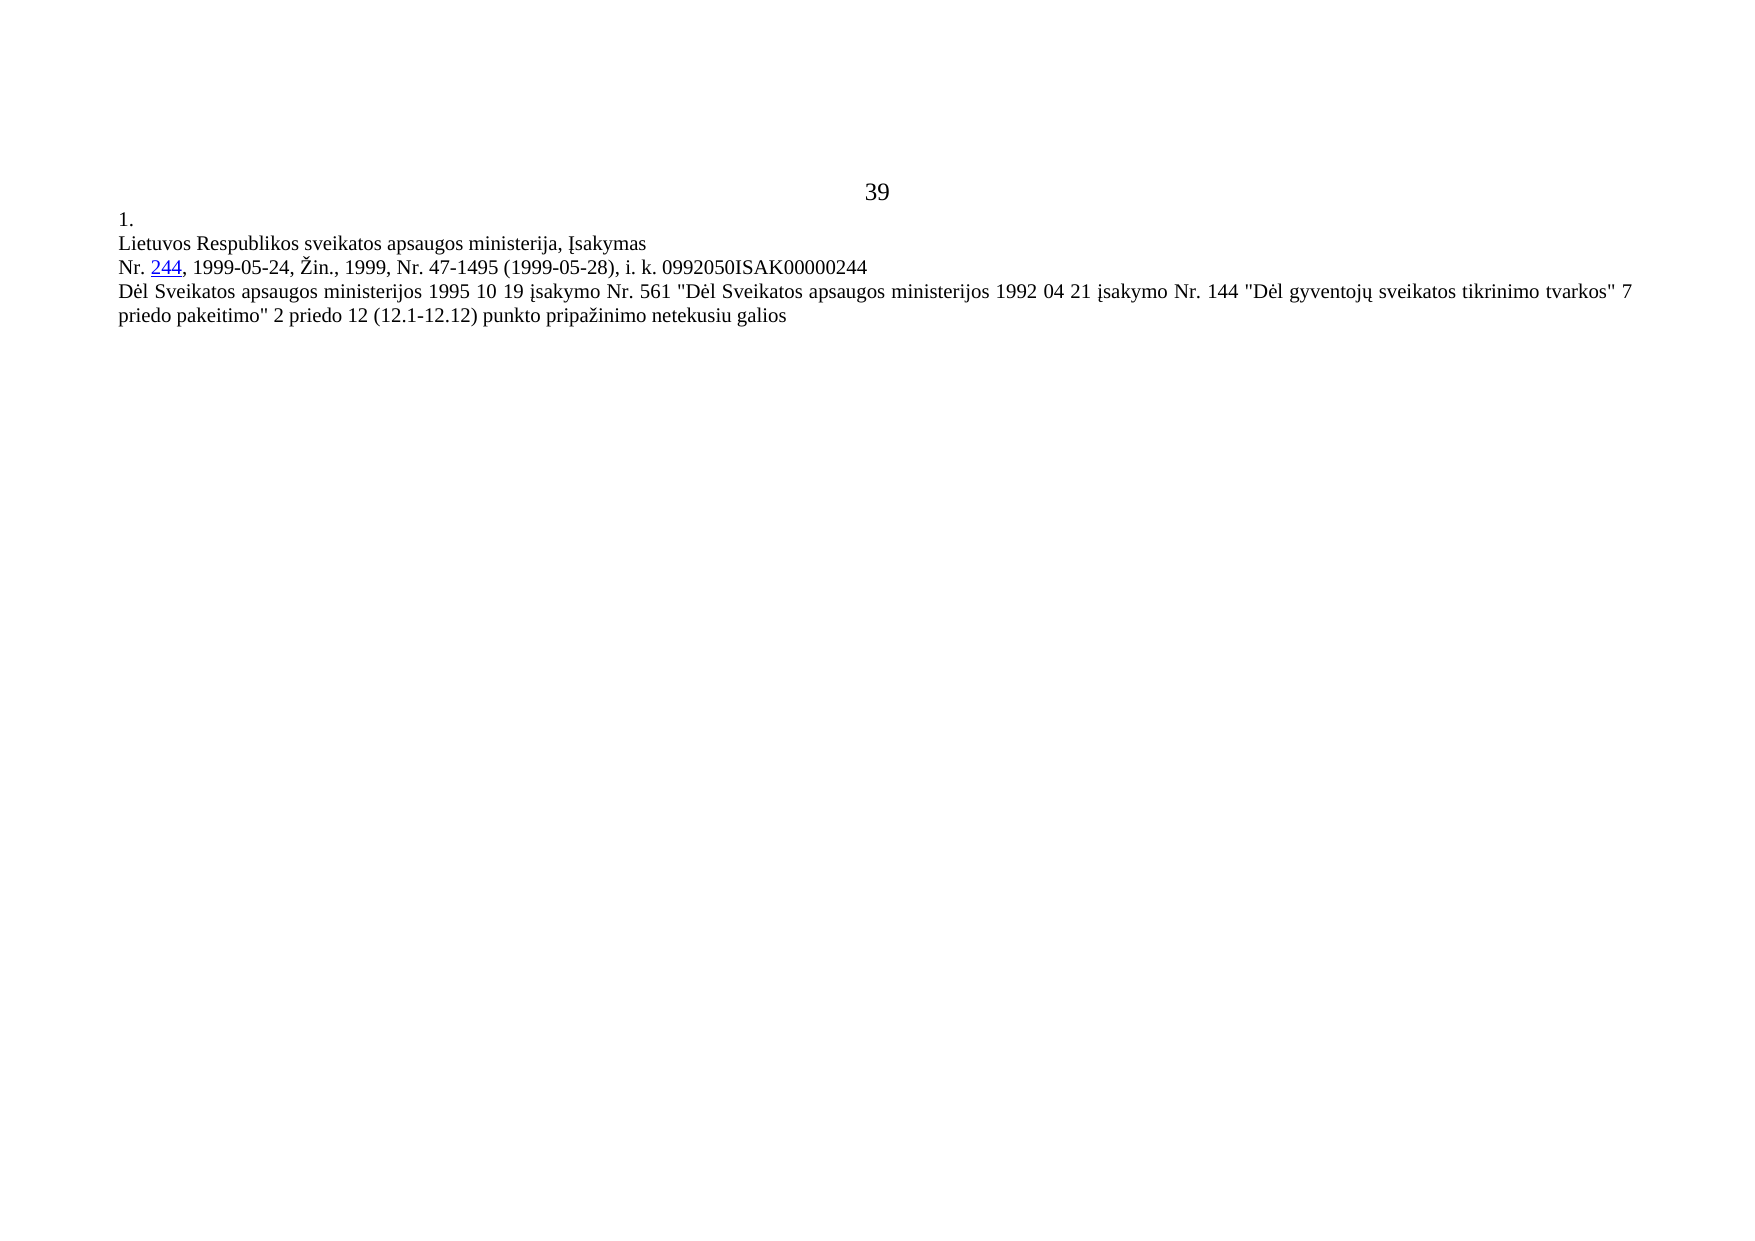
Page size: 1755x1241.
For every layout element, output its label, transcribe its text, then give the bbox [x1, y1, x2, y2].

text Dėl Sveikatos apsaugos ministerijos 1995 10 19 įsakymo Nr. 561 "Dėl Sveikatos apsaugos ministerijos 1992 04 21 įsakymo Nr. 144 "Dėl gyventojų sveikatos tikrinimo tvarkos" 7 priedo pakeitimo" 2 priedo 12 (12.1-12.12) punkto pripažinimo netekusiu galios [118, 279, 1636, 327]
text 1. [118, 207, 1636, 231]
text Nr. 244, 1999-05-24, Žin., 1999, Nr. 47-1495 (1999-05-28), i. k. 0992050ISAK00000244 [118, 255, 1636, 279]
text Lietuvos Respublikos sveikatos apsaugos ministerija, Įsakymas [118, 231, 1636, 255]
